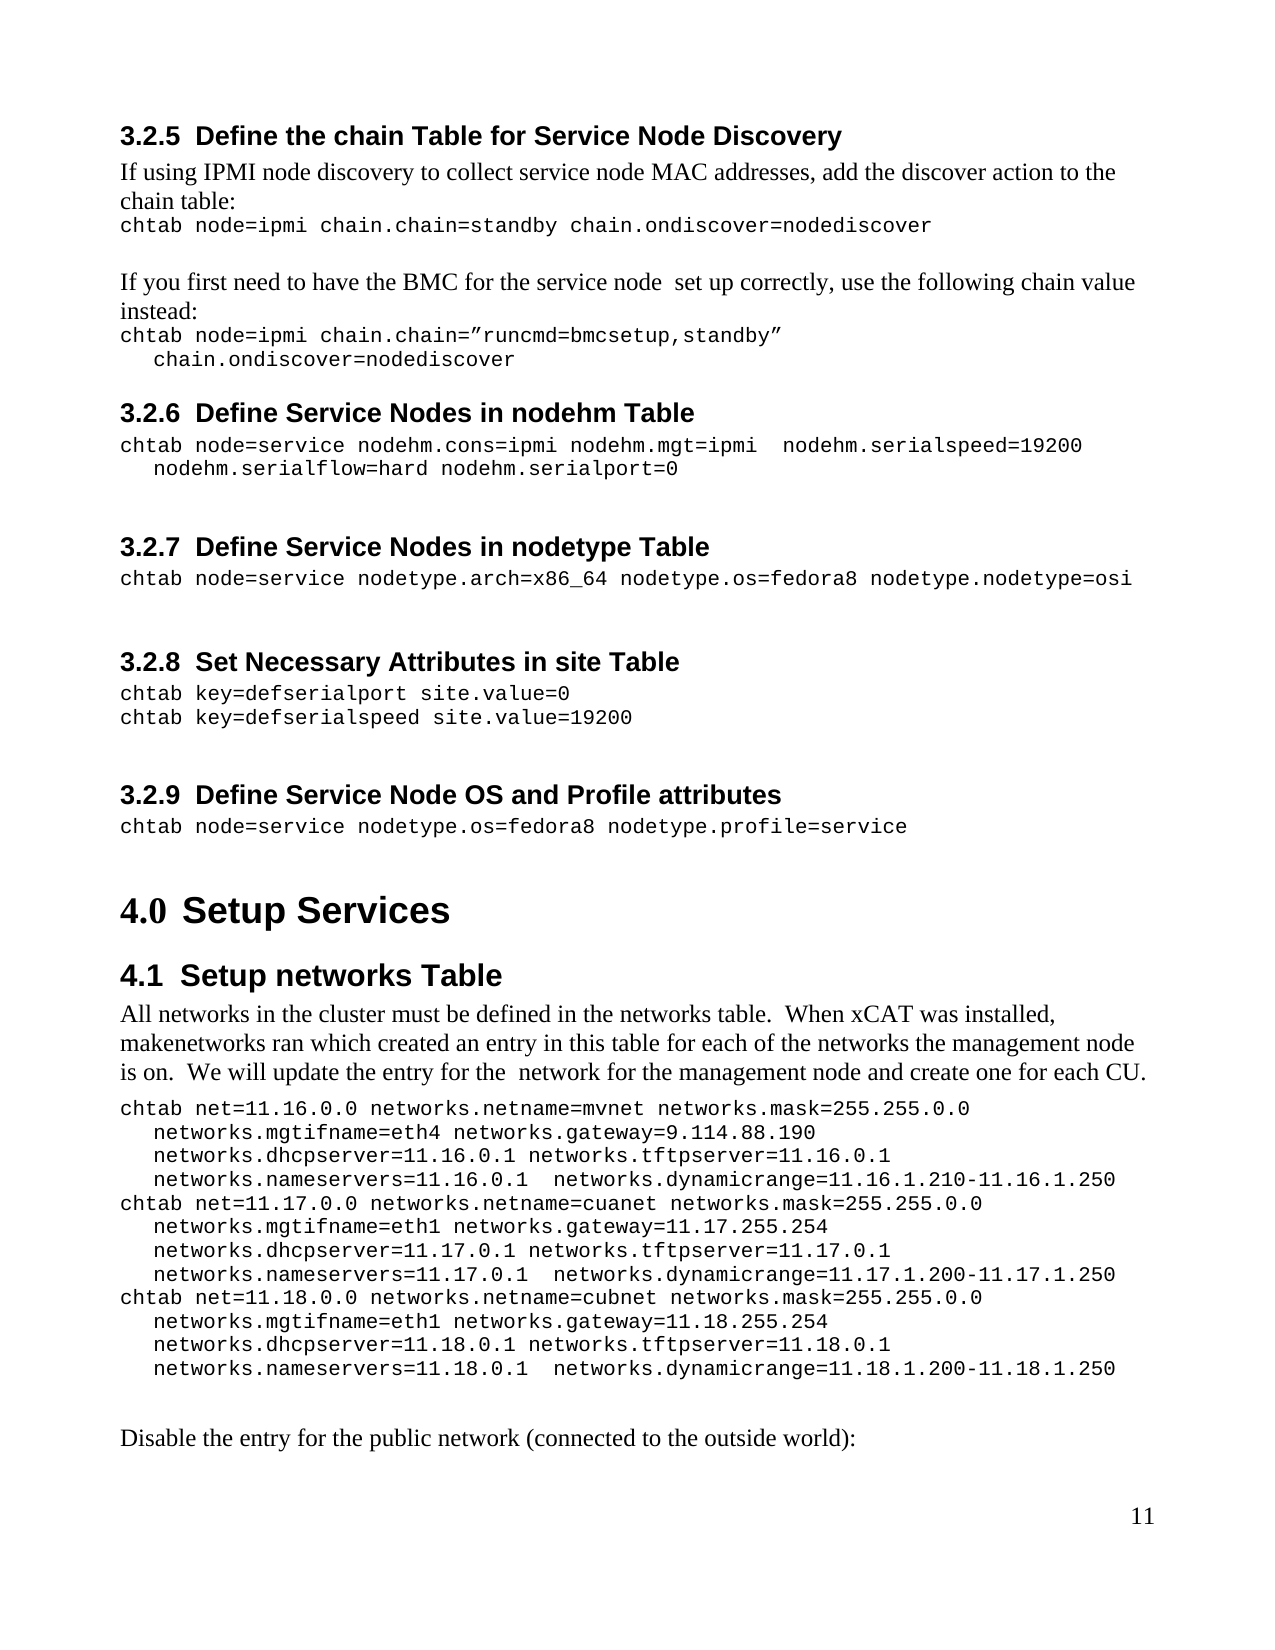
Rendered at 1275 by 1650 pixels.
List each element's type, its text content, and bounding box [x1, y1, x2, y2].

subtitle Define Service Nodes in nodehm Table [120, 397, 1155, 428]
text chtab node=ipmi chain.chain=”runcmd=bmcsetup,standby” chain.ondiscover=nodediscover [120, 325, 1155, 372]
text chtab net=11.16.0.0 networks.netname=mvnet networks.mask=255.255.0.0 networks.mgtifname=eth4 networks.gateway=9.114.88.190 networks.dhcpserver=11.16.0.1 networks.tftpserver=11.16.0.1 networks.nameservers=11.16.0.1 networks.dynamicrange=11.16.1.210-11.16.1.250 [120, 1098, 1155, 1193]
text All networks in the cluster must be defined in the networks table. When xCAT was installed, makenetworks ran which created an entry in this table for each of the networks the management node is on. We will update the entry for the network for the management node and create one for each CU. [120, 999, 1155, 1086]
text chtab node=service nodehm.cons=ipmi nodehm.mgt=ipmi nodehm.serialspeed=19200 nodehm.serialflow=hard nodehm.serialport=0 [120, 435, 1155, 482]
text chtab node=service nodetype.arch=x86_64 nodetype.os=fedora8 nodetype.nodetype=osi [120, 568, 1155, 592]
text chtab key=defserialport site.value=0 [120, 683, 1155, 707]
text Disable the entry for the public network (connected to the outside world): [120, 1423, 1155, 1452]
text chtab node=ipmi chain.chain=standby chain.ondiscover=nodediscover [120, 215, 1155, 239]
text If using IPMI node discovery to collect service node MAC addresses, add the discover action to the chain table: [120, 157, 1155, 215]
subtitle Define the chain Table for Service Node Discovery [120, 120, 1155, 151]
subtitle Setup Services [120, 889, 1155, 932]
text chtab net=11.17.0.0 networks.netname=cuanet networks.mask=255.255.0.0 networks.mgtifname=eth1 networks.gateway=11.17.255.254 networks.dhcpserver=11.17.0.1 networks.tftpserver=11.17.0.1 networks.nameservers=11.17.0.1 networks.dynamicrange=11.17.1.200-11.17.1.250 [120, 1193, 1155, 1287]
subtitle Setup networks Table [120, 957, 1155, 993]
text chtab net=11.18.0.0 networks.netname=cubnet networks.mask=255.255.0.0 networks.mgtifname=eth1 networks.gateway=11.18.255.254 networks.dhcpserver=11.18.0.1 networks.tftpserver=11.18.0.1 networks.nameservers=11.18.0.1 networks.dynamicrange=11.18.1.200-11.18.1.250 [120, 1287, 1155, 1382]
subtitle Define Service Node OS and Profile attributes [120, 779, 1155, 810]
text chtab key=defserialspeed site.value=19200 [120, 707, 1155, 730]
text chtab node=service nodetype.os=fedora8 nodetype.profile=service [120, 816, 1155, 840]
subtitle Set Necessary Attributes in site Table [120, 646, 1155, 677]
subtitle Define Service Nodes in nodetype Table [120, 531, 1155, 562]
text If you first need to have the BMC for the service node set up correctly, use the following chain value instead: [120, 267, 1155, 325]
